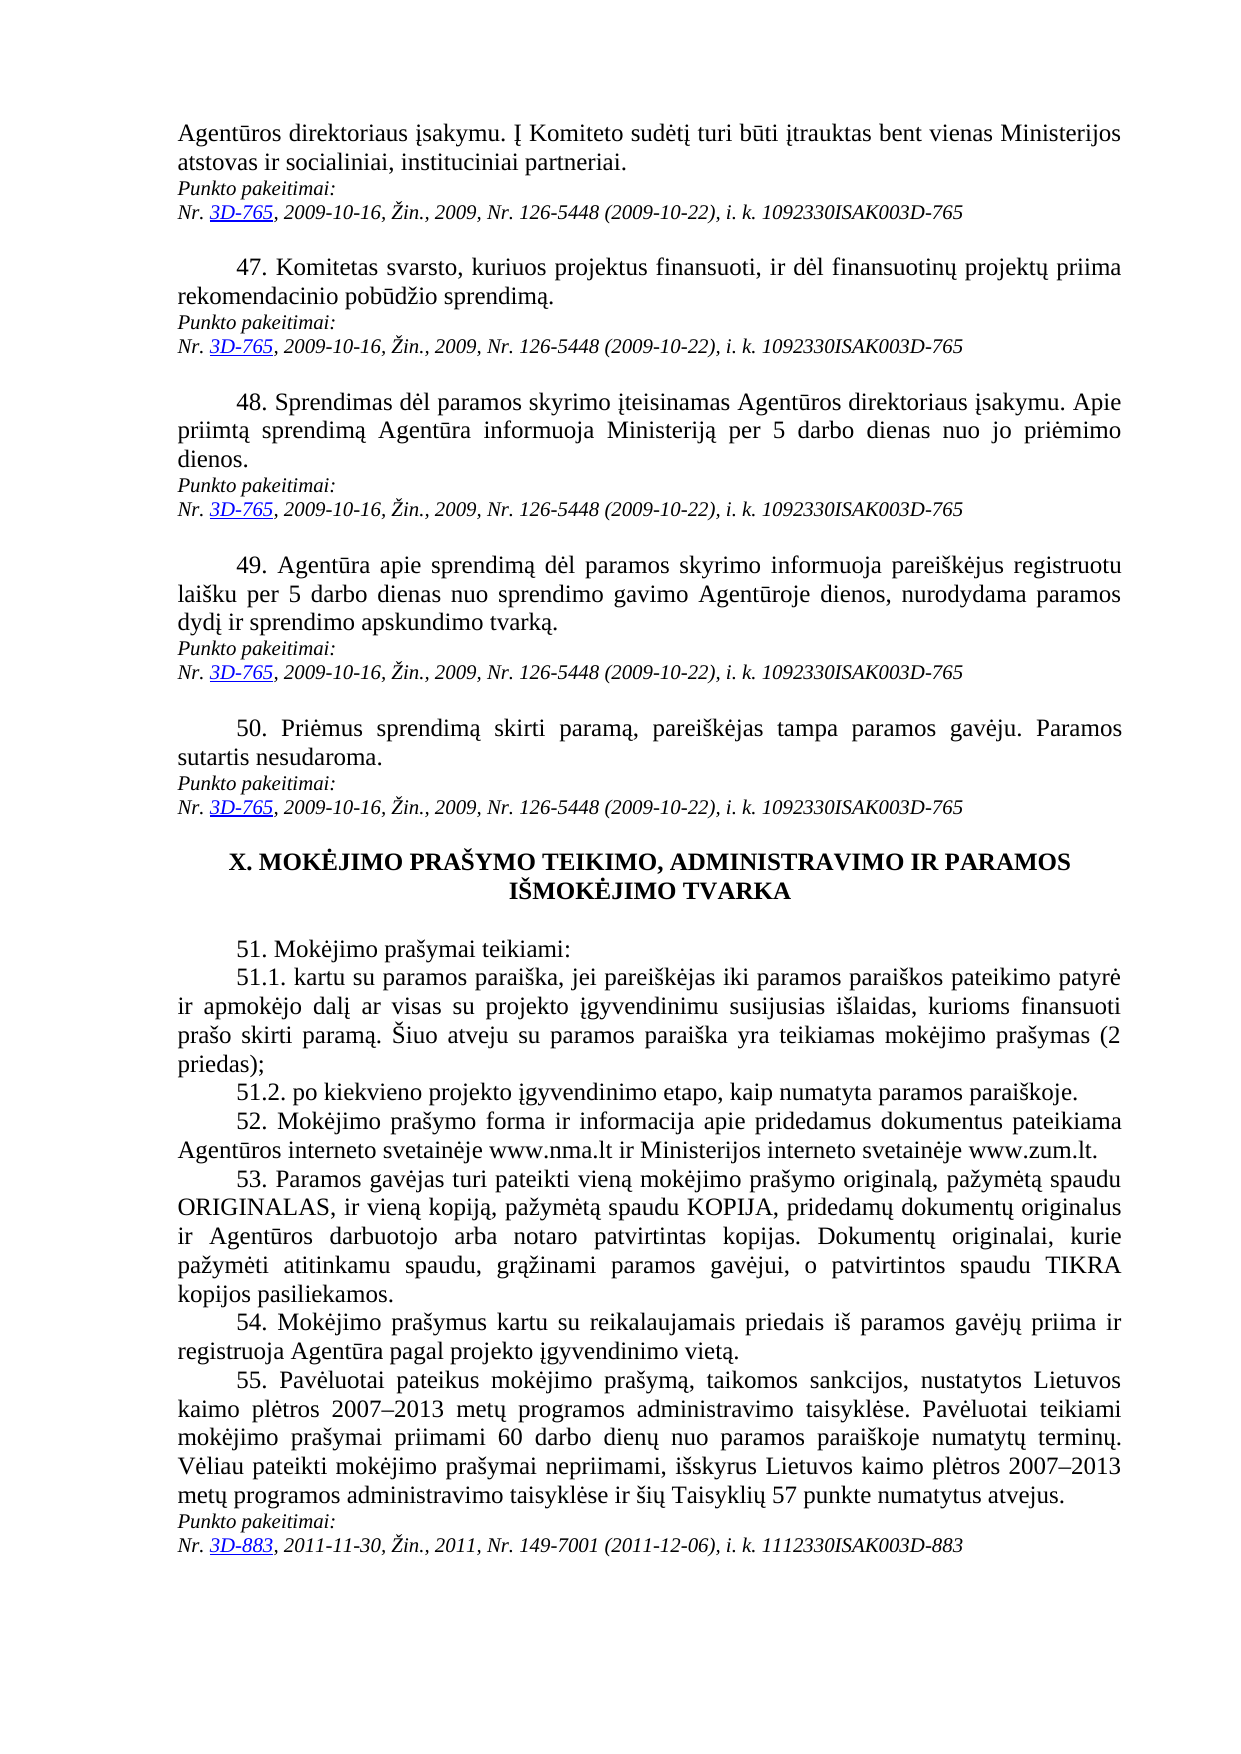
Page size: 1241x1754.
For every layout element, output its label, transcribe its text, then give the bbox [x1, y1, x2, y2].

text Agentūros direktoriaus įsakymu. Į Komiteto sudėtį turi būti įtrauktas bent vienas Ministerijos atstovas ir socialiniai, instituciniai partneriai. [177, 118, 1122, 176]
text 55. Pavėluotai pateikus mokėjimo prašymą, taikomos sankcijos, nustatytos Lietuvos kaimo plėtros 2007–2013 metų programos administravimo taisyklėse. Pavėluotai teikiami mokėjimo prašymai priimami 60 darbo dienų nuo paramos paraiškoje numatytų terminų. Vėliau pateikti mokėjimo prašymai nepriimami, išskyrus Lietuvos kaimo plėtros 2007–2013 metų programos administravimo taisyklėse ir šių Taisyklių 57 punkte numatytus atvejus. [177, 1365, 1122, 1509]
text 47. Komitetas svarsto, kuriuos projektus finansuoti, ir dėl finansuotinų projektų priima rekomendacinio pobūdžio sprendimą. [177, 252, 1122, 310]
text 51. Mokėjimo prašymai teikiami: [177, 934, 1122, 962]
text 53. Paramos gavėjas turi pateikti vieną mokėjimo prašymo originalą, pažymėtą spaudu ORIGINALAS, ir vieną kopiją, pažymėtą spaudu KOPIJA, pridedamų dokumentų originalus ir Agentūros darbuotojo arba notaro patvirtintas kopijas. Dokumentų originalai, kurie pažymėti atitinkamu spaudu, grąžinami paramos gavėjui, o patvirtintos spaudu TIKRA kopijos pasiliekamos. [177, 1164, 1122, 1307]
text Nr. 3D-883, 2011-11-30, Žin., 2011, Nr. 149-7001 (2011-12-06), i. k. 1112330ISAK003D-883 [177, 1533, 1122, 1557]
text 51.2. po kiekvieno projekto įgyvendinimo etapo, kaip numatyta paramos paraiškoje. [177, 1077, 1122, 1106]
text Punkto pakeitimai: [177, 310, 1122, 334]
text X. MOKĖJIMO PRAŠYMO TEIKIMO, ADMINISTRAVIMO IR PARAMOS IŠMOKĖJIMO TVARKA [177, 847, 1122, 905]
text Punkto pakeitimai: [177, 1509, 1122, 1533]
text 51.1. kartu su paramos paraiška, jei pareiškėjas iki paramos paraiškos pateikimo patyrė ir apmokėjo dalį ar visas su projekto įgyvendinimu susijusias išlaidas, kurioms finansuoti prašo skirti paramą. Šiuo atveju su paramos paraiška yra teikiamas mokėjimo prašymas (2 priedas); [177, 962, 1122, 1077]
text 54. Mokėjimo prašymus kartu su reikalaujamais priedais iš paramos gavėjų priima ir registruoja Agentūra pagal projekto įgyvendinimo vietą. [177, 1307, 1122, 1365]
text Nr. 3D-765, 2009-10-16, Žin., 2009, Nr. 126-5448 (2009-10-22), i. k. 1092330ISAK003D-765 [177, 660, 1122, 684]
text Punkto pakeitimai: [177, 176, 1122, 200]
text Punkto pakeitimai: [177, 636, 1122, 660]
text 49. Agentūra apie sprendimą dėl paramos skyrimo informuoja pareiškėjus registruotu laišku per 5 darbo dienas nuo sprendimo gavimo Agentūroje dienos, nurodydama paramos dydį ir sprendimo apskundimo tvarką. [177, 550, 1122, 636]
text Nr. 3D-765, 2009-10-16, Žin., 2009, Nr. 126-5448 (2009-10-22), i. k. 1092330ISAK003D-765 [177, 795, 1122, 819]
text 50. Priėmus sprendimą skirti paramą, pareiškėjas tampa paramos gavėju. Paramos sutartis nesudaroma. [177, 713, 1122, 771]
text Nr. 3D-765, 2009-10-16, Žin., 2009, Nr. 126-5448 (2009-10-22), i. k. 1092330ISAK003D-765 [177, 497, 1122, 521]
text 48. Sprendimas dėl paramos skyrimo įteisinamas Agentūros direktoriaus įsakymu. Apie priimtą sprendimą Agentūra informuoja Ministeriją per 5 darbo dienas nuo jo priėmimo dienos. [177, 387, 1122, 473]
text Nr. 3D-765, 2009-10-16, Žin., 2009, Nr. 126-5448 (2009-10-22), i. k. 1092330ISAK003D-765 [177, 200, 1122, 224]
text Punkto pakeitimai: [177, 473, 1122, 497]
text Punkto pakeitimai: [177, 771, 1122, 795]
text Nr. 3D-765, 2009-10-16, Žin., 2009, Nr. 126-5448 (2009-10-22), i. k. 1092330ISAK003D-765 [177, 334, 1122, 358]
text 52. Mokėjimo prašymo forma ir informacija apie pridedamus dokumentus pateikiama Agentūros interneto svetainėje www.nma.lt ir Ministerijos interneto svetainėje www.zum.lt. [177, 1106, 1122, 1164]
